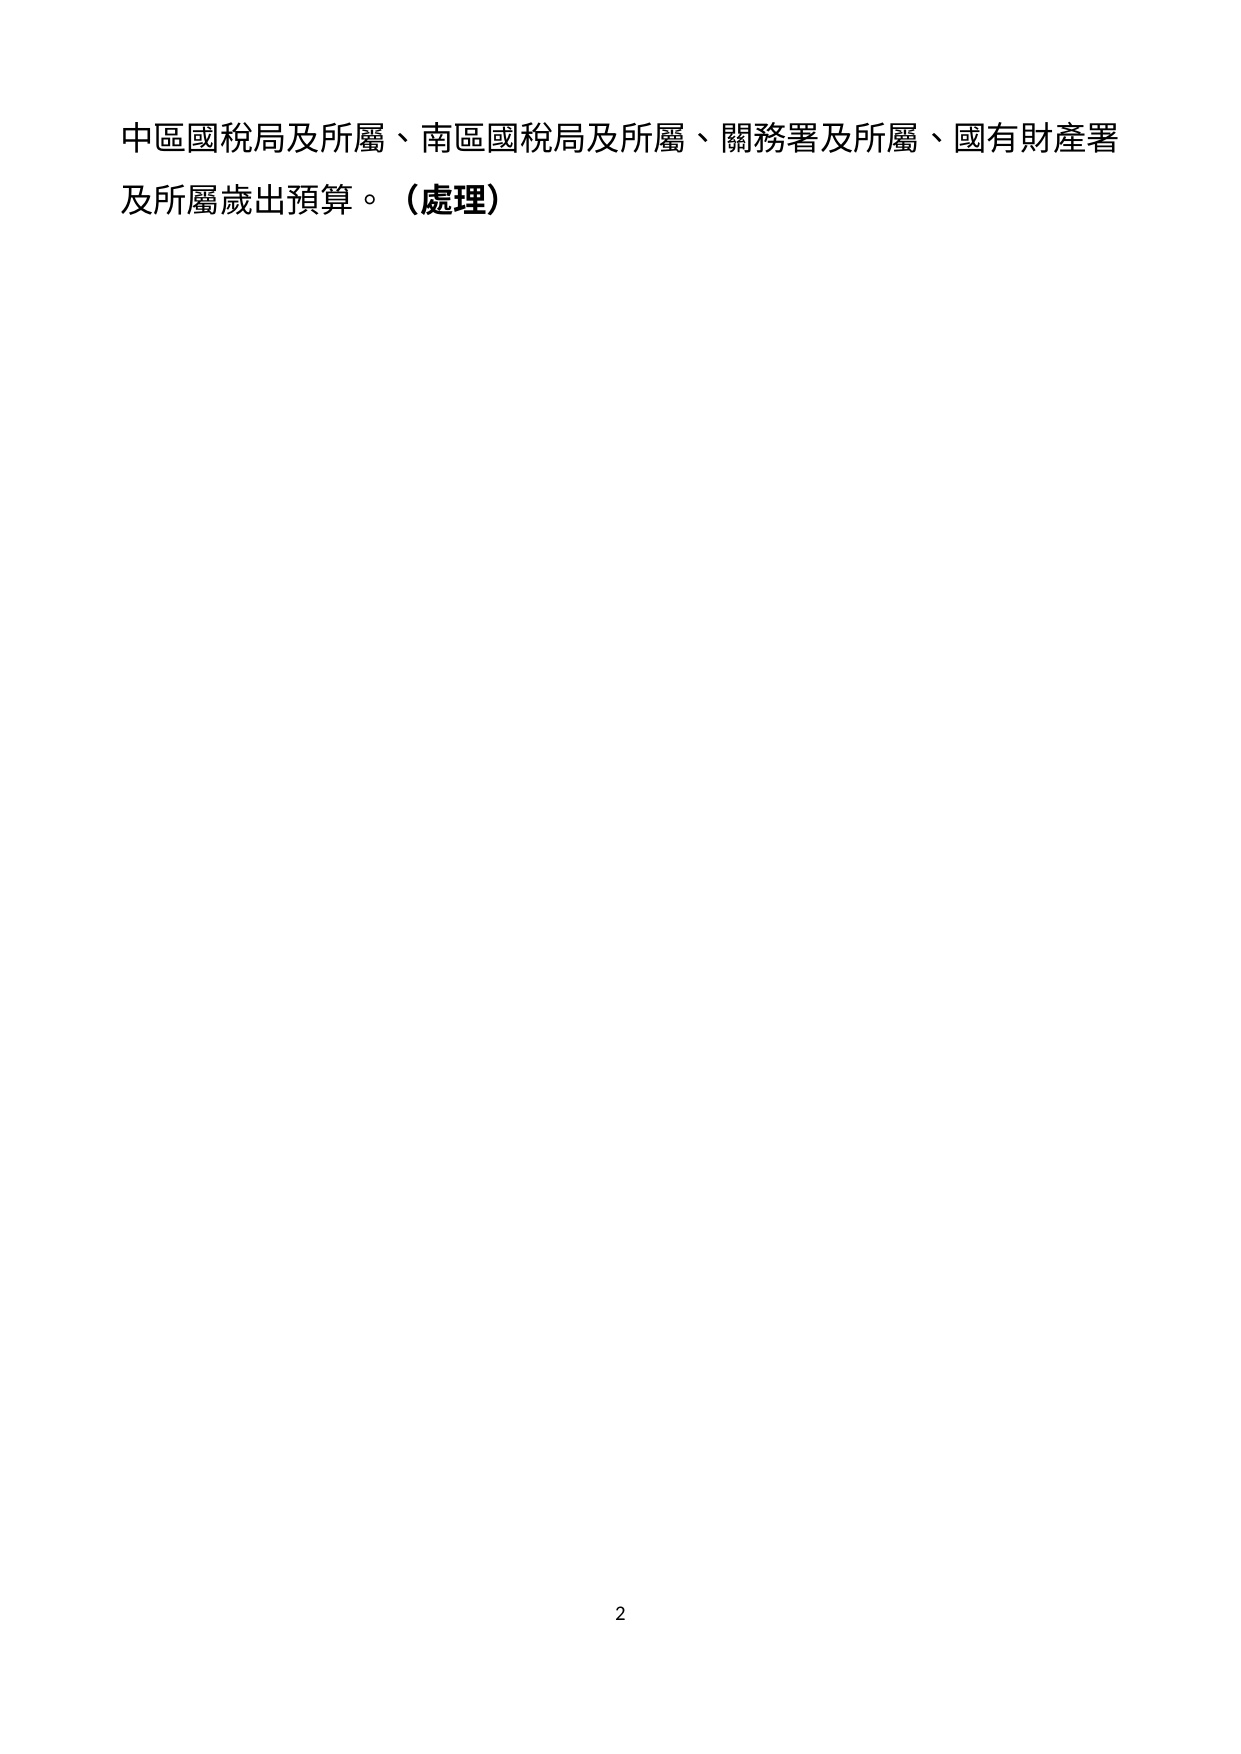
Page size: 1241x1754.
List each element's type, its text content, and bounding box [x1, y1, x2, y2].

text 中區國稅局及所屬、南區國稅局及所屬、關務署及所屬、國有財產署及所屬歲出預算。（處理） [120, 94, 1120, 219]
